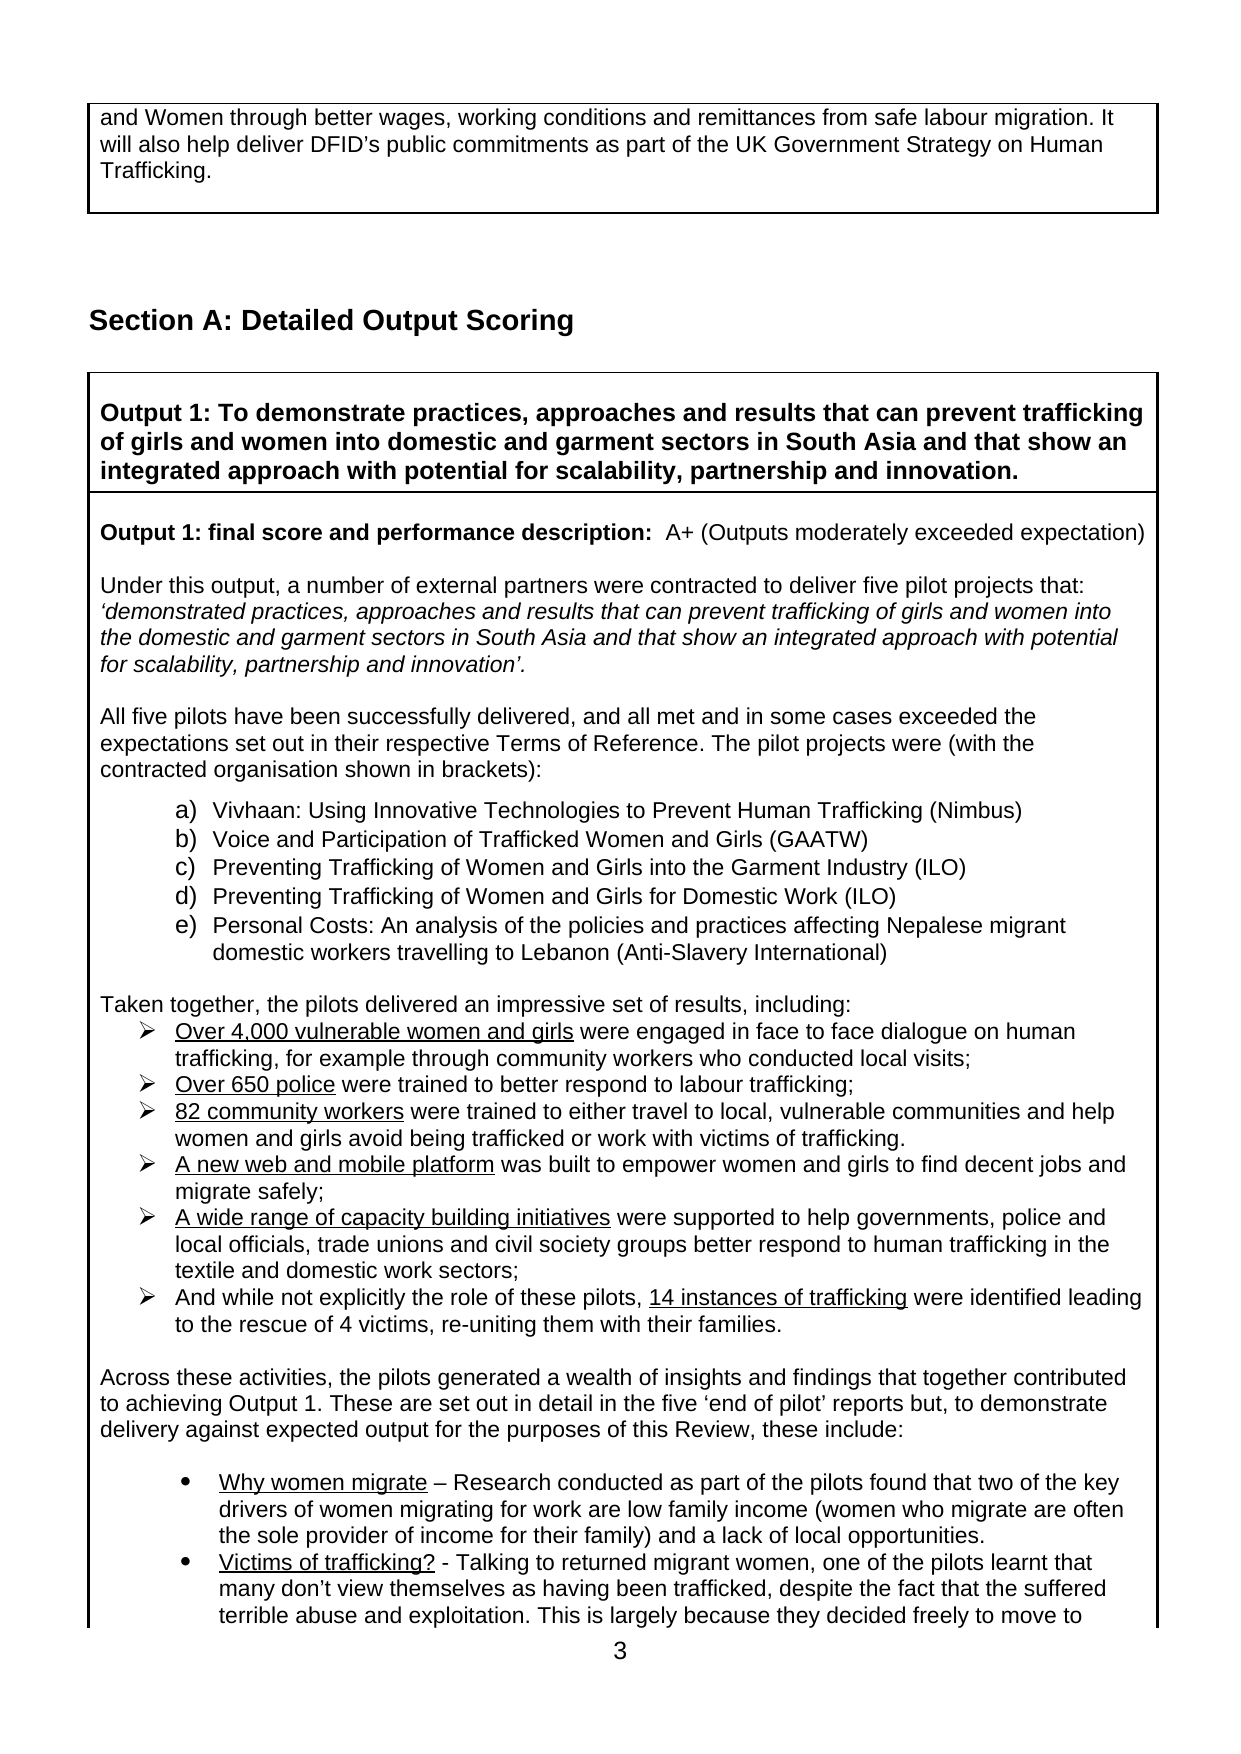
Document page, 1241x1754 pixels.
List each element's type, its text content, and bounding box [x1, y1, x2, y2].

table_header Output 1: To demonstrate practices, approaches and results that can prevent trafficking of girls and women into domestic and garment sectors in South Asia and that show an integrated approach with potential for scalability, partnership and innovation. [90, 373, 1156, 491]
table_cell and Women through better wages, working conditions and remittances from safe labour migration. It will also help deliver DFID’s public commitments as part of the UK Government Strategy on Human Trafficking. [90, 104, 1156, 212]
table_cell Output 1: final score and performance description: A+ (Outputs moderately exceeded expectation) Under this output, a number of external partners were contracted to deliver five pilot projects that: ‘demonstrated practices, approaches and results that can prevent trafficking of girls and women into the domestic and garment sectors in South Asia and that show an integrated approach with potential for scalability, partnership and innovation’. All five pilots have been successfully delivered, and all met and in some cases exceeded the expectations set out in their respective Terms of Reference. The pilot projects were (with the contracted organisation shown in brackets): Vivhaan: Using Innovative Technologies to Prevent Human Trafficking (Nimbus) Voice and Participation of Trafficked Women and Girls (GAATW) Preventing Trafficking of Women and Girls into the Garment Industry (ILO) Preventing Trafficking of Women and Girls for Domestic Work (ILO) Personal Costs: An analysis of the policies and practices affecting Nepalese migrant domestic workers travelling to Lebanon (Anti-Slavery International) Taken together, the pilots delivered an impressive set of results, including: Over 4,000 vulnerable women and girls were engaged in face to face dialogue on human trafficking, for example through community workers who conducted local visits; Over 650 police were trained to better respond to labour trafficking; 82 community workers were trained to either travel to local, vulnerable communities and help women and girls avoid being trafficked or work with victims of trafficking. A new web and mobile platform was built to empower women and girls to find decent jobs and migrate safely; A wide range of capacity building initiatives were supported to help governments, police and local officials, trade unions and civil society groups better respond to human trafficking in the textile and domestic work sectors; And while not explicitly the role of these pilots, 14 instances of trafficking were identified leading to the rescue of 4 victims, re-uniting them with their families. Across these activities, the pilots generated a wealth of insights and findings that together contributed to achieving Output 1. These are set out in detail in the five ‘end of pilot’ reports but, to demonstrate delivery against expected output for the purposes of this Review, these include: Why women migrate – Research conducted as part of the pilots found that two of the key drivers of women migrating for work are low family income (women who migrate are often the sole provider of income for their family) and a lack of local opportunities. Victims of trafficking? - Talking to returned migrant women, one of the pilots learnt that many don’t view themselves as having been trafficked, despite the fact that the suffered terrible abuse and exploitation. This is largely because they decided freely to move to another country to seek work. Recognising labour trafficking - One of the key challenges has been getting the conversation on human trafficking to recognise the issue of labour trafficking, as much as sex trafficking. There are few trafficking programmes specifically addressing labour trafficking. And many victims are not identified as ‘trafficked’ by legislation - in either their destination or country of origin – so few ‘anti-trafficking interventions’ are able to reach them. Face to face outreach works - Surveys showed that women who participated in such sessions within their local communities achieved significant increases in knowledge (e.g. awareness of the availability of pre departure training increased from 50% to 96%). Use of innovative technologies such as tablet computers by Community Knowledge Workers (CKWs) worked well. The tablets generated interest and awareness with women in local meetings (e.g. via video, women’s stories and visual tips for safe travel). They not only helped to establish CKWs’ status on arriving in a community, but also provided an opening to discuss the issues, helped avoid ‘loss of message’ and worked especially well for people with low literacy. Pre-departure /skills training – Focus groups demonstrated that women for the most part did receive pre-departure training on the risks they could face, but that it didn’t provide what would have been most useful to them – information and advice on what to do if they find themselves exploited, trafficked or abused (e.g. where they can go to seek help – organisations, embassies, the authorities), and what they were entitled to (e.g. Government insurance schemes in Nepal before departing). Follow up reports from Anti-Slavery International highlighted that, in the case of Nepal, many women were effectively discouraged from attending pre-departure or skills training because 1) they are all held in the capital Kathmandu; 2) the length of training can be up to 21 days and 3) while the cost of the courses are subsidised, few costs are paid for food or accommodation. Big brands working with trade unions - Working with the private sector within the global supply chain to join them in dialogue with trade unions meant they were able to understand that a) they had a responsibility to help ensure they didn’t employ trafficked workers and b) that trade unions weren’t just a force that advocated against employers but could work closely with employers and help them to overcome some of these issues. Multi-dimension interventions are needed - Donor funding for purely project/activity based interventions needs to be matched by allocations for building research, analysis or advocacy capacity of NGOs, the authorities and others to ensure sustainability. Multi- partner approach - The model of involving a number of partners in delivering anti-trafficking projects proved highly successful – it enriched available expertise and improved project implementation, and should be built on in future programmes. All of these insights (and significantly more within the fuller pilot findings) have been able to inform the design of DFID’s new anti-trafficking programme in the region to ensure it delivers effective outcomes and achieves the desired impact. [90, 493, 1156, 1628]
subtitle Section A: Detailed Output Scoring [89, 303, 1152, 337]
